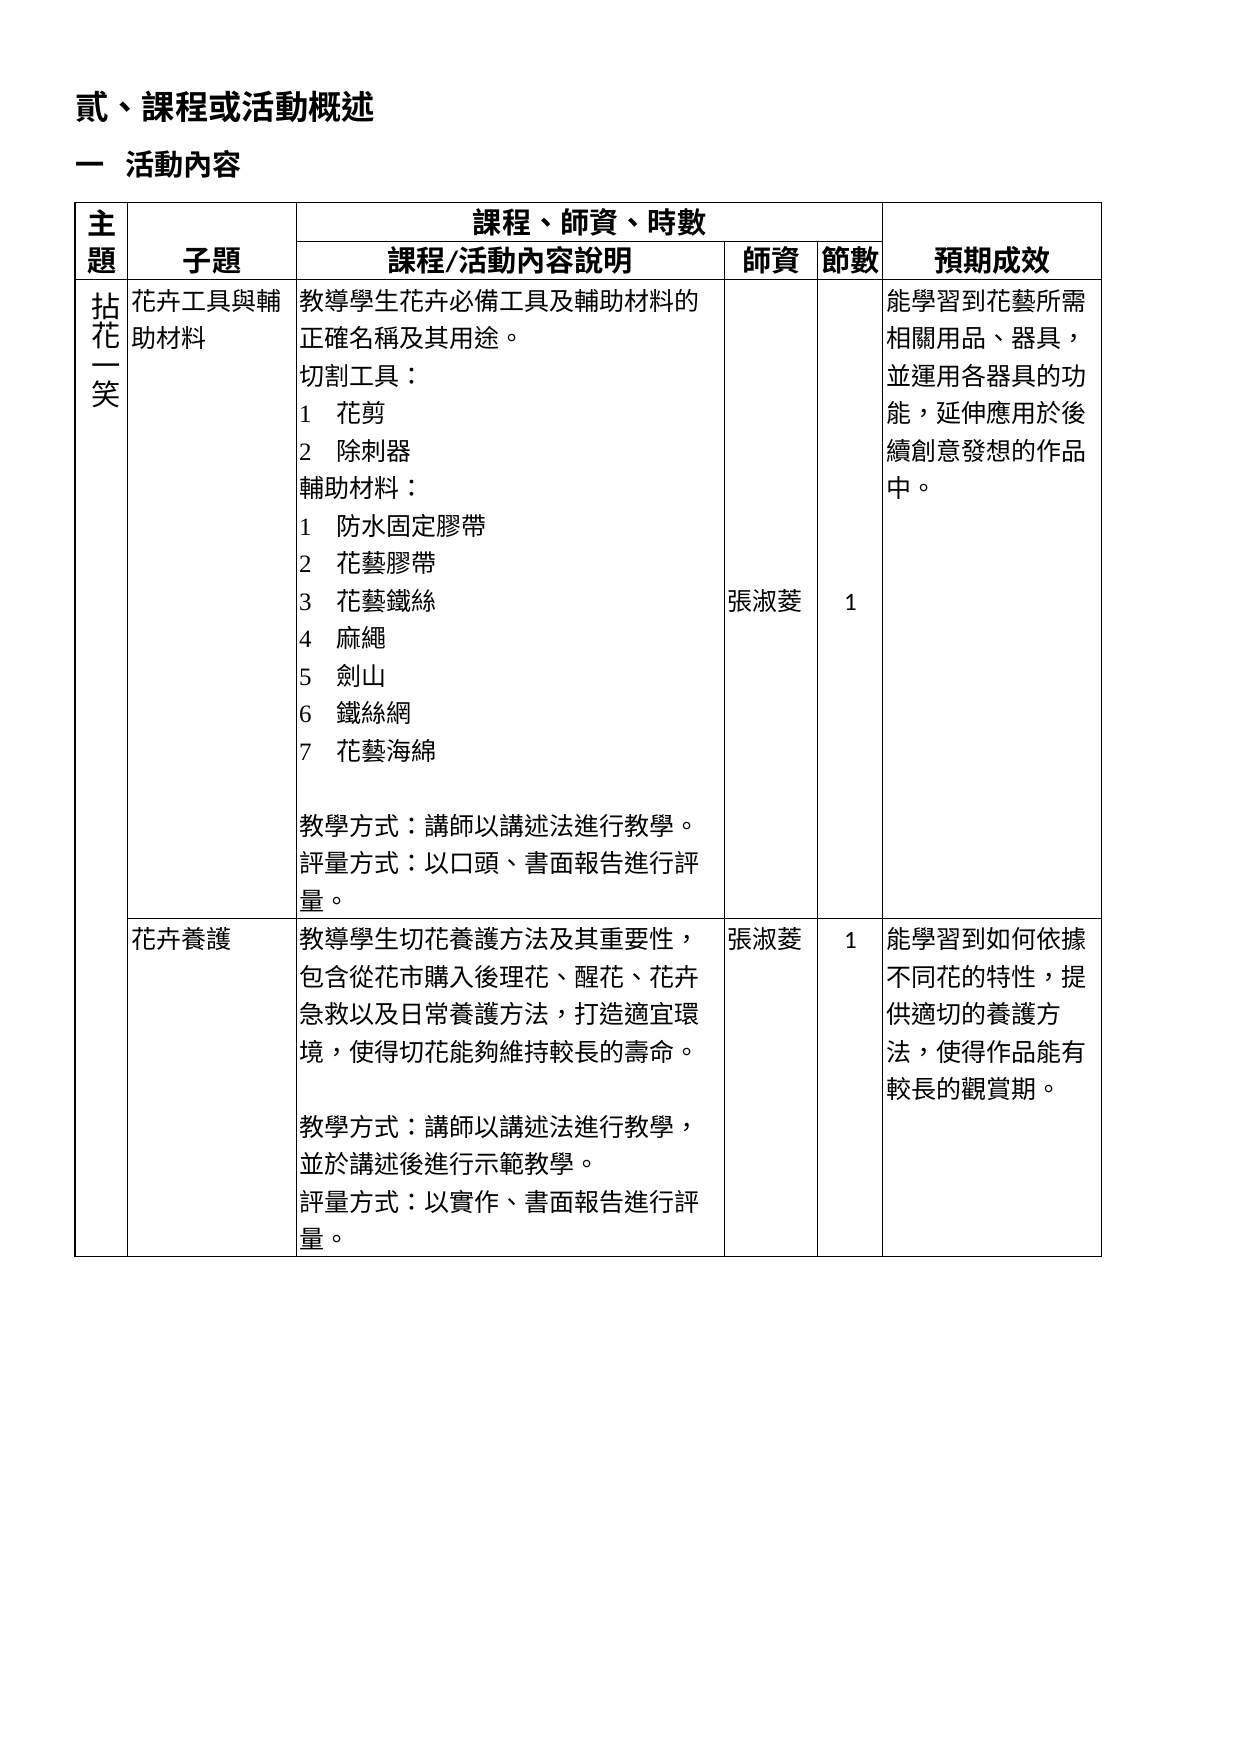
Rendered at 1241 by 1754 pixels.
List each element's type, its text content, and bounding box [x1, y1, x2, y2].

table_cell 課程/活動內容說明 [297, 242, 724, 279]
table_cell 節數 [818, 242, 882, 279]
table_cell 教導學生切花養護方法及其重要性，包含從花市購入後理花、醒花、花卉急救以及日常養護方法，打造適宜環境，使得切花能夠維持較長的壽命。 教學方式：講師以講述法進行教學，並於講述後進行示範教學。 評量方式：以實作、書面報告進行評量。 [297, 919, 724, 1256]
table_cell 能學習到如何依據不同花的特性，提供適切的養護方法，使得作品能有較長的觀賞期。 [883, 919, 1101, 1256]
table_cell 1 [818, 919, 882, 1256]
table_cell 師資 [725, 242, 817, 279]
text 貳、課程或活動概述 [75, 89, 1165, 127]
table_cell 花卉工具與輔助材料 [128, 280, 296, 918]
table_cell 教導學生花卉必備工具及輔助材料的正確名稱及其用途。 切割工具： 花剪 除刺器 輔助材料： 防水固定膠帶 花藝膠帶 花藝鐵絲 麻繩 劍山 鐵絲網 花藝海綿 教學方式：講師以講述法進行教學。 評量方式：以口頭、書面報告進行評量。 [297, 280, 724, 918]
table_cell 花卉養護 [128, 919, 296, 1256]
table_cell 1 [818, 280, 882, 918]
table_cell 張淑菱 [725, 280, 817, 918]
table_cell 張淑菱 [725, 919, 817, 1256]
list 活動內容 [75, 146, 1165, 183]
table_header 預期成效 [883, 203, 1101, 279]
table_header 子題 [128, 203, 296, 279]
table_cell 能學習到花藝所需相關用品、器具，並運用各器具的功能，延伸應用於後續創意發想的作品中。 [883, 280, 1101, 918]
table_cell 拈花一笑 [76, 280, 127, 1256]
table_header 主題 [76, 203, 127, 279]
table_header 課程、師資、時數 [297, 203, 882, 241]
